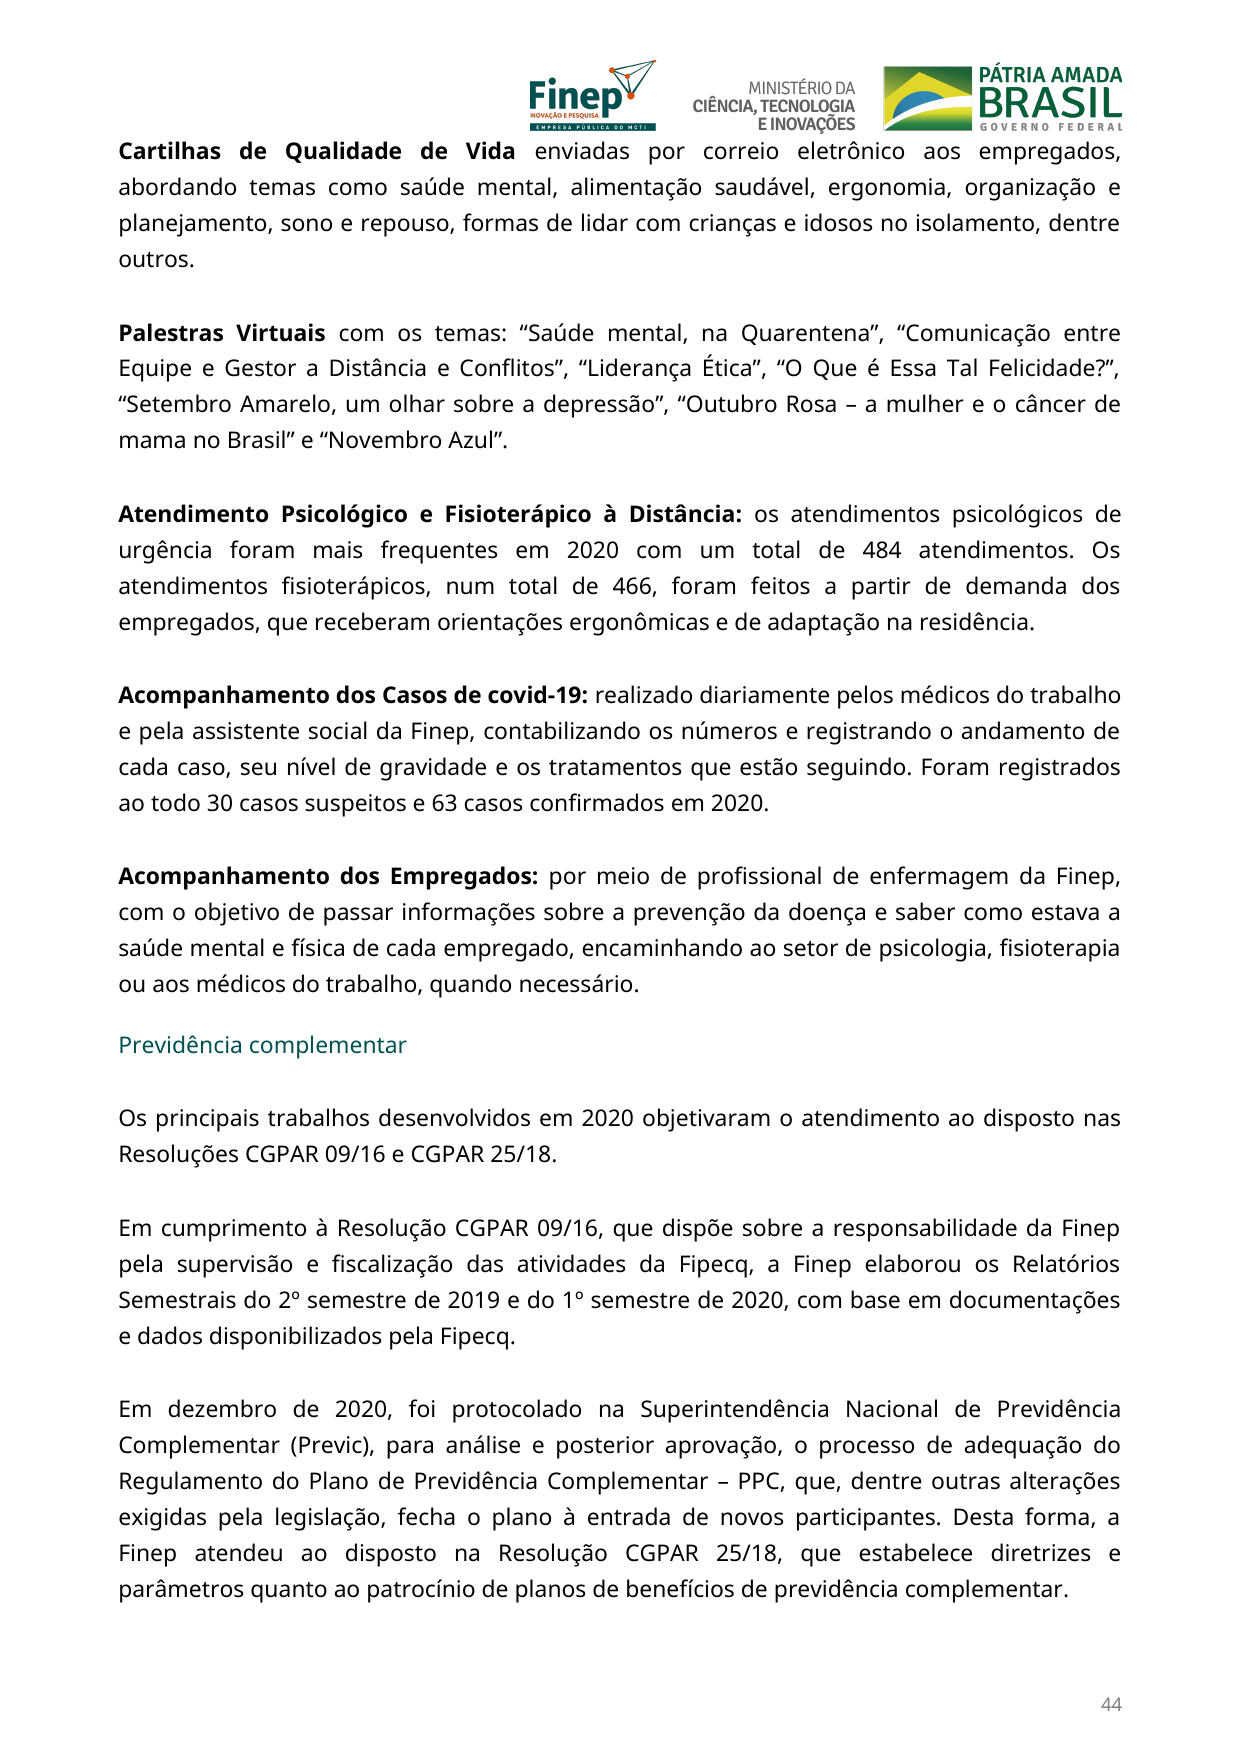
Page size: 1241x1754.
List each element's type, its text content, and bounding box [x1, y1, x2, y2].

text Palestras Virtuais com os temas: “Saúde mental, na Quarentena”, “Comunicação entre Equipe e Gestor a Distância e Conflitos”, “Liderança Ética”, “O Que é Essa Tal Felicidade?”, “Setembro Amarelo, um olhar sobre a depressão”, “Outubro Rosa – a mulher e o câncer de mama no Brasil” e “Novembro Azul”. [118, 316, 1122, 456]
text Acompanhamento dos Casos de covid-19: realizado diariamente pelos médicos do trabalho e pela assistente social da Finep, contabilizando os números e registrando o andamento de cada caso, seu nível de gravidade e os tratamentos que estão seguindo. Foram registrados ao todo 30 casos suspeitos e 63 casos confirmados em 2020. [118, 679, 1122, 818]
text Atendimento Psicológico e Fisioterápico à Distância: os atendimentos psicológicos de urgência foram mais frequentes em 2020 com um total de 484 atendimentos. Os atendimentos fisioterápicos, num total de 466, foram feitos a partir de demanda dos empregados, que receberam orientações ergonômicas e de adaptação na residência. [118, 498, 1122, 637]
text Em cumprimento à Resolução CGPAR 09/16, que dispõe sobre a responsabilidade da Finep pela supervisão e fiscalização das atividades da Fipecq, a Finep elaborou os Relatórios Semestrais do 2º semestre de 2019 e do 1º semestre de 2020, com base em documentações e dados disponibilizados pela Fipecq. [118, 1212, 1122, 1351]
picture [530, 60, 1123, 134]
text Acompanhamento dos Empregados: por meio de profissional de enfermagem da Finep, com o objetivo de passar informações sobre a prevenção da doença e saber como estava a saúde mental e física de cada empregado, encaminhando ao setor de psicologia, fisioterapia ou aos médicos do trabalho, quando necessário. [118, 860, 1122, 999]
text Cartilhas de Qualidade de Vida enviadas por correio eletrônico aos empregados, abordando temas como saúde mental, alimentação saudável, ergonomia, organização e planejamento, sono e repouso, formas de lidar com crianças e idosos no isolamento, dentre outros. [118, 135, 1122, 274]
text Os principais trabalhos desenvolvidos em 2020 objetivaram o atendimento ao disposto nas Resoluções CGPAR 09/16 e CGPAR 25/18. [118, 1102, 1122, 1169]
text Em dezembro de 2020, foi protocolado na Superintendência Nacional de Previdência Complementar (Previc), para análise e posterior aprovação, o processo de adequação do Regulamento do Plano de Previdência Complementar – PPC, que, dentre outras alterações exigidas pela legislação, fecha o plano à entrada de novos participantes. Desta forma, a Finep atendeu ao disposto na Resolução CGPAR 25/18, que estabelece diretrizes e parâmetros quanto ao patrocínio de planos de benefícios de previdência complementar. [118, 1393, 1122, 1604]
text Previdência complementar [118, 1029, 1122, 1060]
